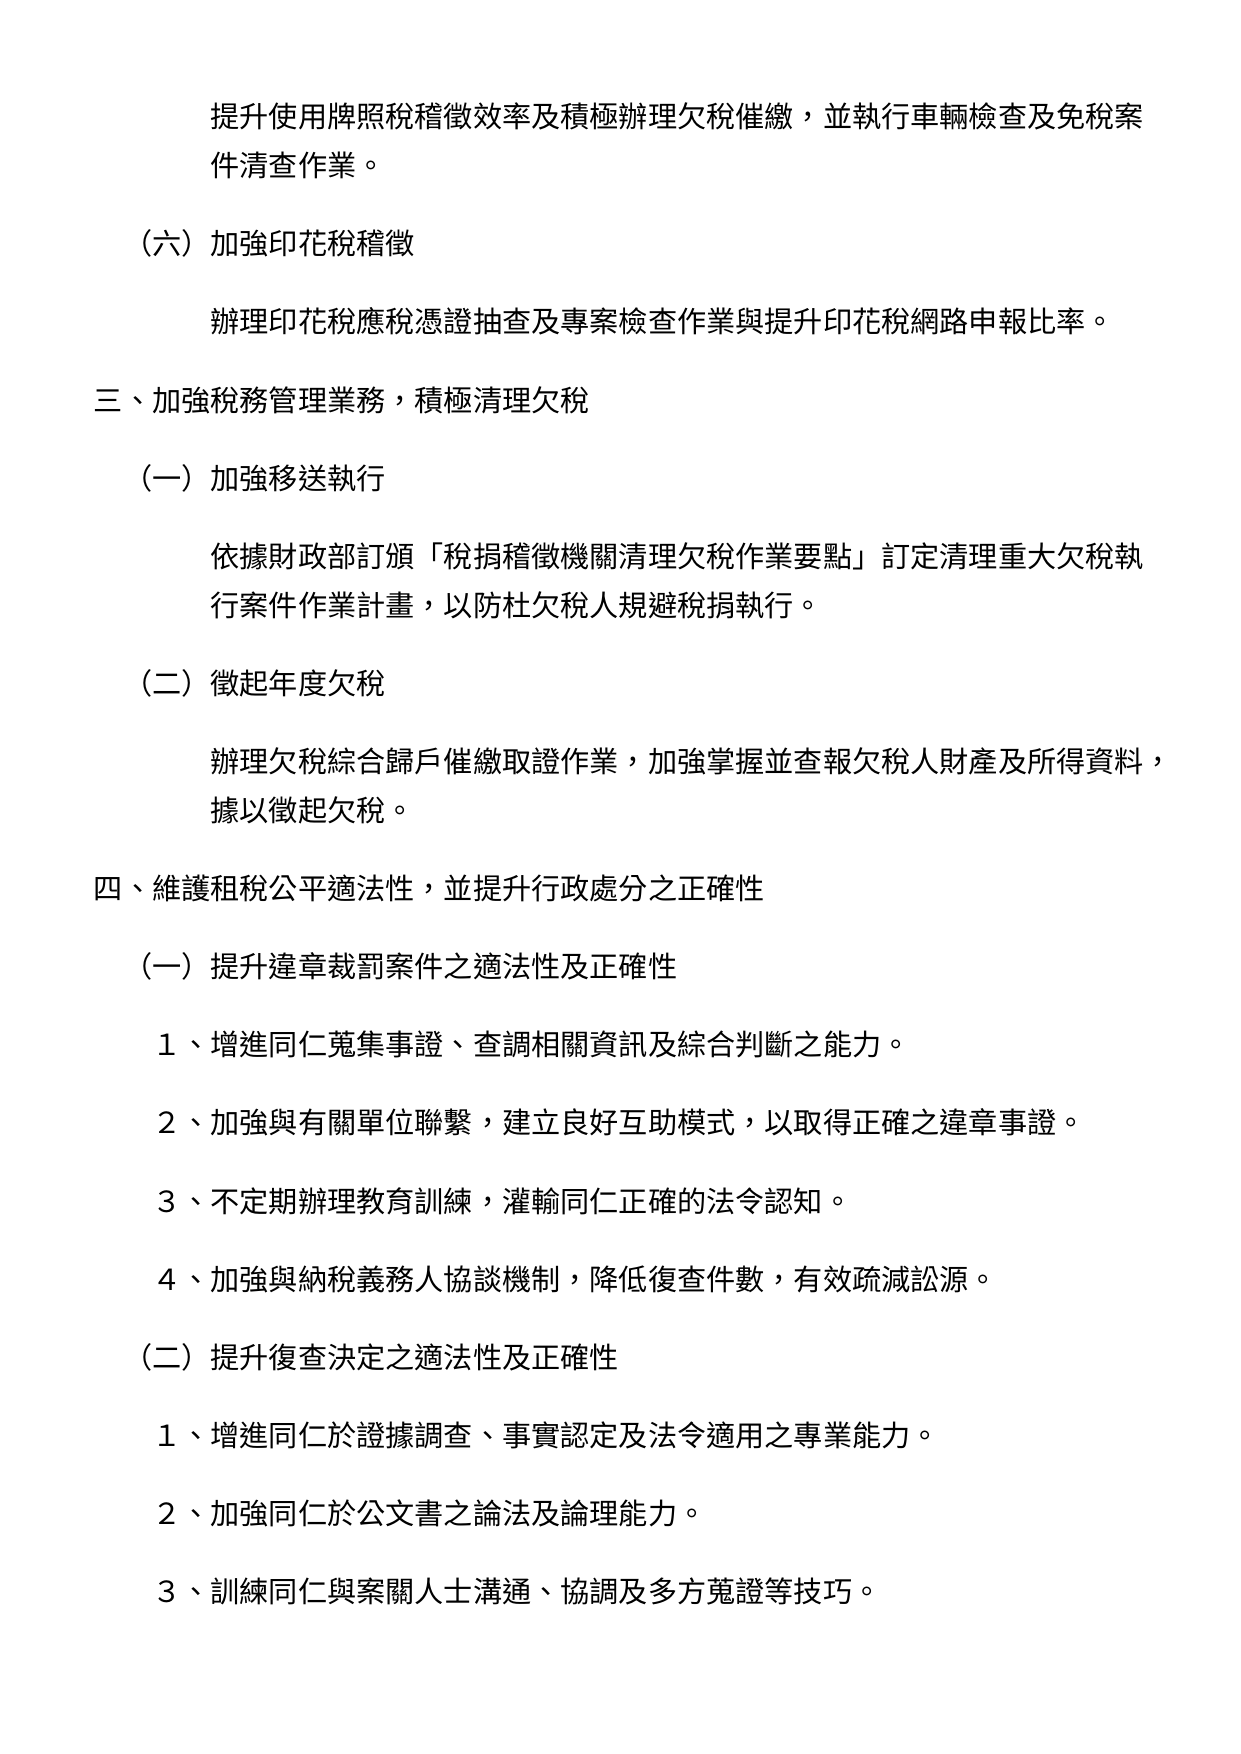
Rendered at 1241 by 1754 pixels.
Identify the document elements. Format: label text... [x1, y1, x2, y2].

text 辦理欠稅綜合歸戶催繳取證作業，加強掌握並查報欠稅人財產及所得資料，據以徵起欠稅。 [210, 738, 1146, 830]
text 四、維護租稅公平適法性，並提升行政處分之正確性 [94, 866, 1146, 908]
text 提升使用牌照稅稽徵效率及積極辦理欠稅催繳，並執行車輛檢查及免稅案件清查作業。 [210, 94, 1146, 185]
text ２、加強同仁於公文書之論法及論理能力。 [152, 1491, 1146, 1533]
text （一）加強移送執行 [123, 455, 1146, 497]
text 三、加強稅務管理業務，積極清理欠稅 [94, 377, 1146, 419]
text １、增進同仁蒐集事證、查調相關資訊及綜合判斷之能力。 [152, 1022, 1146, 1064]
text 依據財政部訂頒「稅捐稽徵機關清理欠稅作業要點」訂定清理重大欠稅執行案件作業計畫，以防杜欠稅人規避稅捐執行。 [210, 533, 1146, 624]
text ３、不定期辦理教育訓練，灌輸同仁正確的法令認知。 [152, 1178, 1146, 1220]
text ４、加強與納稅義務人協談機制，降低復查件數，有效疏減訟源。 [152, 1256, 1146, 1298]
text （二）徵起年度欠稅 [123, 660, 1146, 703]
text ２、加強與有關單位聯繫，建立良好互助模式，以取得正確之違章事證。 [152, 1100, 1146, 1142]
text （一）提升違章裁罰案件之適法性及正確性 [123, 944, 1146, 986]
text １、增進同仁於證據調查、事實認定及法令適用之專業能力。 [152, 1412, 1146, 1455]
text （六）加強印花稅稽徵 [123, 221, 1146, 263]
text ３、訓練同仁與案關人士溝通、協調及多方蒐證等技巧。 [152, 1569, 1146, 1611]
text 辦理印花稅應稅憑證抽查及專案檢查作業與提升印花稅網路申報比率。 [210, 299, 1146, 341]
text （二）提升復查決定之適法性及正確性 [123, 1334, 1146, 1377]
